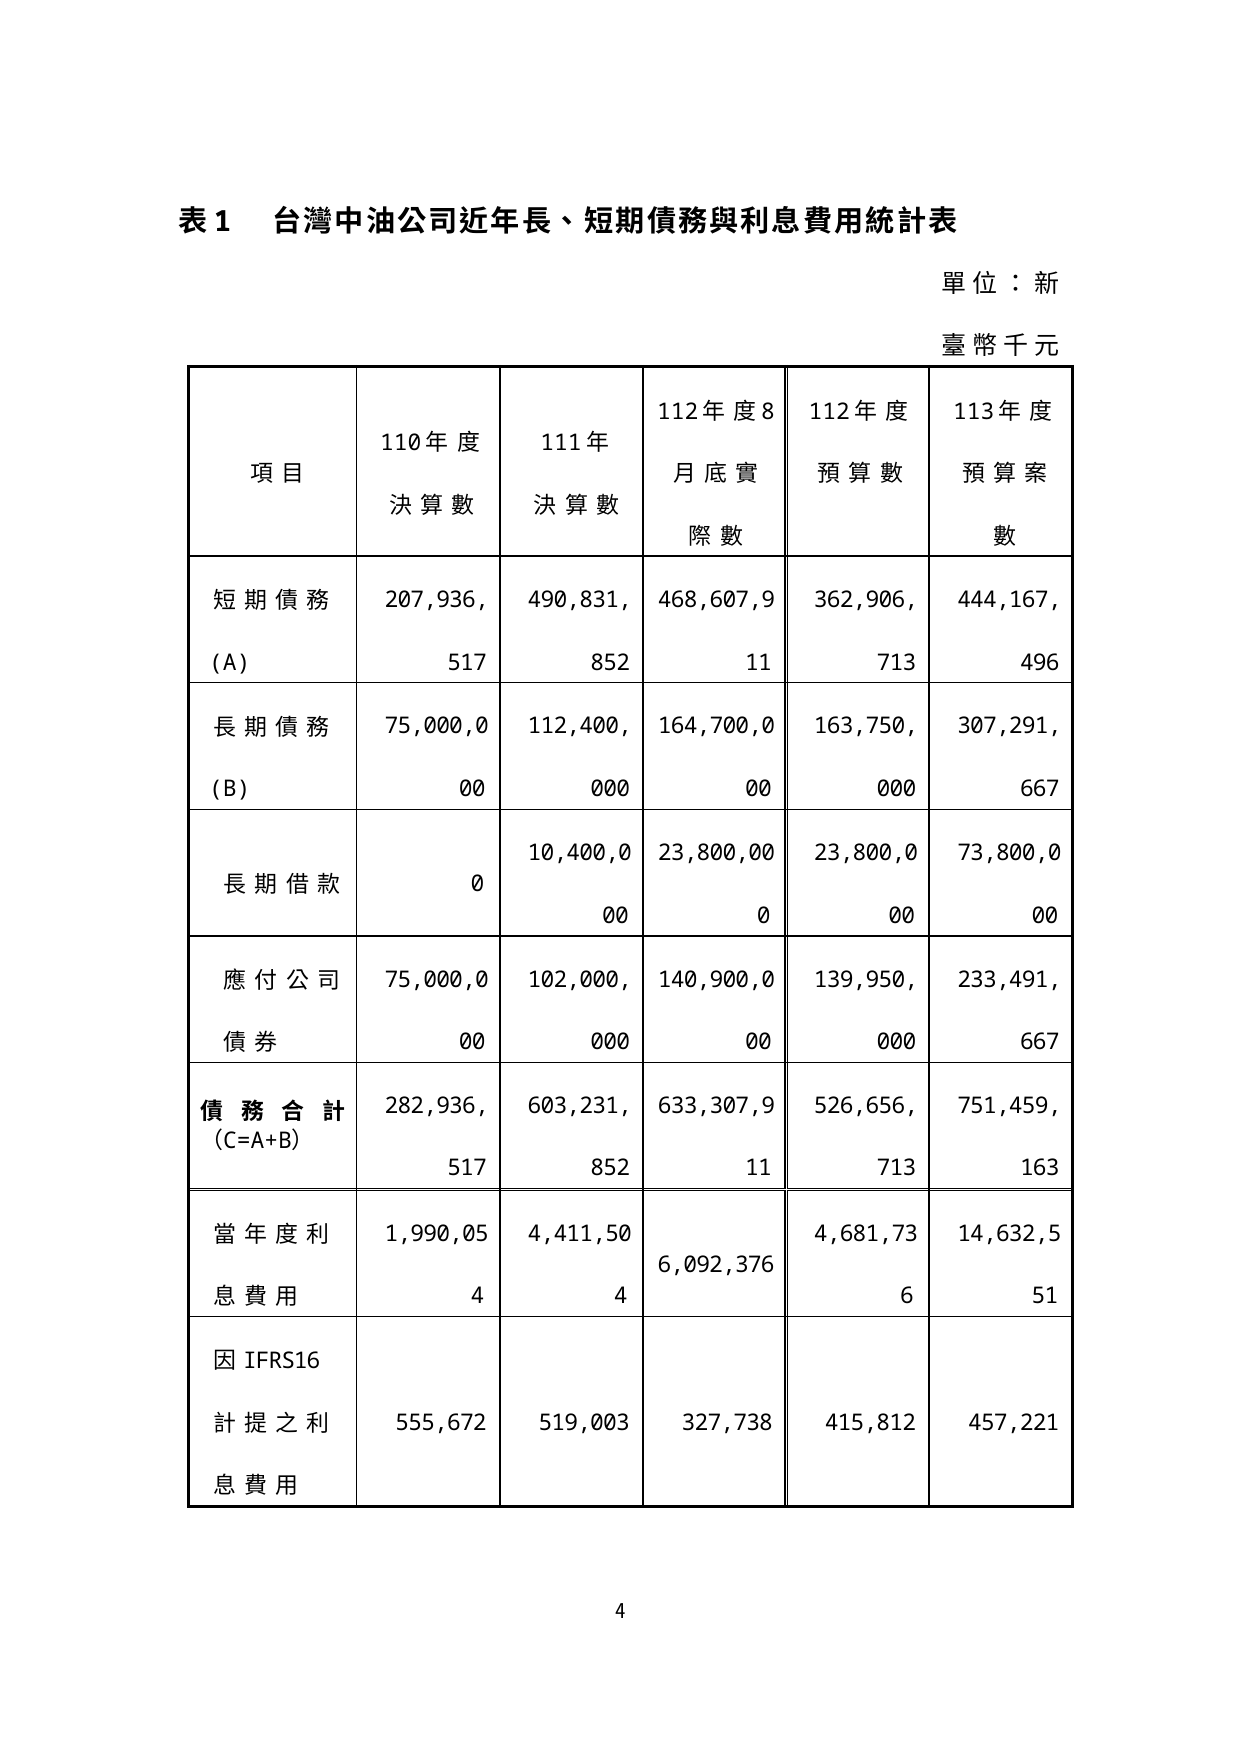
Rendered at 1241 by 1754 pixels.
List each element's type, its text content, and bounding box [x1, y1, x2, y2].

table_cell 短期債務(A) [190, 557, 356, 682]
table_cell 23,800,000 [788, 810, 928, 935]
table_cell 因IFRS16計提之利息費用 [190, 1317, 356, 1505]
table_cell 長期借款 [190, 810, 356, 935]
table_cell 75,000,000 [357, 937, 499, 1062]
table_cell 14,632,551 [930, 1191, 1071, 1316]
table_cell 139,950,000 [788, 937, 928, 1062]
table_cell 4,411,504 [501, 1191, 642, 1316]
table_cell 490,831,852 [501, 557, 642, 682]
text 表1 台灣中油公司近年長、短期債務與利息費用統計表 [177, 177, 1063, 240]
table_header 111年 決算數 [501, 368, 642, 555]
table_cell 4,681,736 [788, 1191, 928, 1316]
table_header 113年度 預算案數 [930, 368, 1071, 555]
table_cell 307,291,667 [930, 683, 1071, 808]
table_cell 603,231,852 [501, 1063, 642, 1188]
table_cell 457,221 [930, 1317, 1071, 1505]
table_cell 6,092,376 [644, 1191, 784, 1316]
table_cell 519,003 [501, 1317, 642, 1505]
table_cell 73,800,000 [930, 810, 1071, 935]
table_cell 102,000,000 [501, 937, 642, 1062]
table_cell 164,700,000 [644, 683, 784, 808]
table_cell 207,936,517 [357, 557, 499, 682]
table_cell 526,656,713 [788, 1063, 928, 1188]
table_cell 112,400,000 [501, 683, 642, 808]
table_header 112年度8月底實際數 [644, 368, 784, 555]
table_cell 282,936,517 [357, 1063, 499, 1188]
table_cell 23,800,000 [644, 810, 784, 935]
table_cell 債務合計（C=A+B） [190, 1063, 356, 1188]
table_header 112年度 預算數 [788, 368, 928, 555]
table_cell 233,491,667 [930, 937, 1071, 1062]
table_cell 555,672 [357, 1317, 499, 1505]
table_cell 468,607,911 [644, 557, 784, 682]
table_cell 應付公司債券 [190, 937, 356, 1062]
table_cell 0 [357, 810, 499, 935]
table_cell 633,307,911 [644, 1063, 784, 1188]
table_cell 415,812 [788, 1317, 928, 1505]
table_cell 當年度利息費用 [190, 1191, 356, 1316]
table_cell 140,900,000 [644, 937, 784, 1062]
table_cell 75,000,000 [357, 683, 499, 808]
table_cell 444,167,496 [930, 557, 1071, 682]
table_cell 10,400,000 [501, 810, 642, 935]
table_cell 1,990,054 [357, 1191, 499, 1316]
table_cell 327,738 [644, 1317, 784, 1505]
table_cell 長期債務(B) [190, 683, 356, 808]
table_header 110年度 決算數 [357, 368, 499, 555]
table_cell 751,459,163 [930, 1063, 1071, 1188]
text 單位：新臺幣千元 [177, 240, 1063, 365]
table_header 項目 [190, 368, 356, 555]
table_cell 163,750,000 [788, 683, 928, 808]
table_cell 362,906,713 [788, 557, 928, 682]
